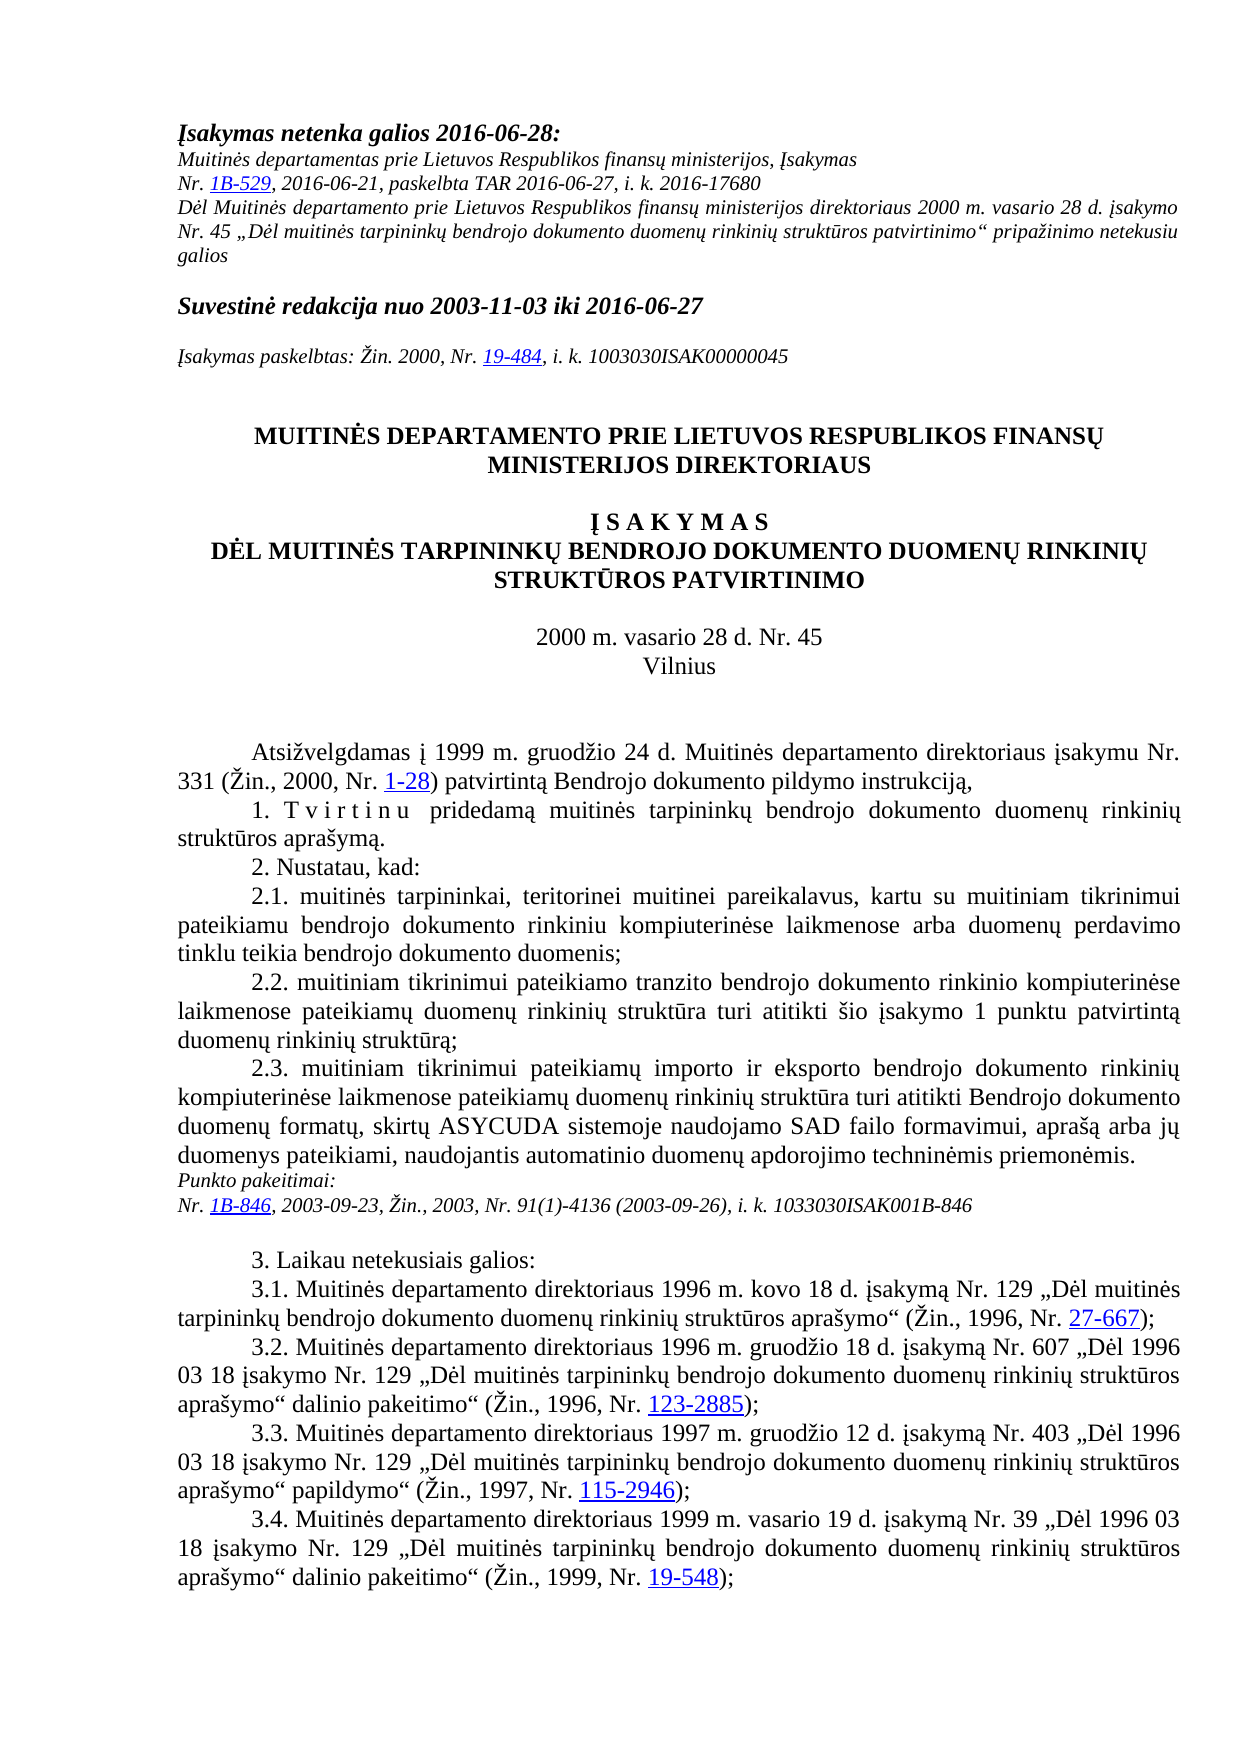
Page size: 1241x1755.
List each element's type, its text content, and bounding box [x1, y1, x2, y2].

text 2.3. muitiniam tikrinimui pateikiamų importo ir eksporto bendrojo dokumento rinkinių kompiuterinėse laikmenose pateikiamų duomenų rinkinių struktūra turi atitikti Bendrojo dokumento duomenų formatų, skirtų ASYCUDA sistemoje naudojamo SAD failo formavimui, aprašą arba jų duomenys pateikiami, naudojantis automatinio duomenų apdorojimo techninėmis priemonėmis. [177, 1053, 1181, 1168]
text Vilnius [177, 651, 1181, 680]
text Dėl Muitinės departamento prie Lietuvos Respublikos finansų ministerijos direktoriaus 2000 m. vasario 28 d. įsakymo Nr. 45 „Dėl muitinės tarpininkų bendrojo dokumento duomenų rinkinių struktūros patvirtinimo“ pripažinimo netekusiu galios [177, 195, 1181, 267]
text 2000 m. vasario 28 d. Nr. 45 [177, 622, 1181, 651]
text Atsižvelgdamas į 1999 m. gruodžio 24 d. Muitinės departamento direktoriaus įsakymu Nr. 331 (Žin., 2000, Nr. 1-28) patvirtintą Bendrojo dokumento pildymo instrukciją, [177, 737, 1181, 795]
text Įsakymas netenka galios 2016-06-28: [177, 118, 1181, 147]
text 3.3. Muitinės departamento direktoriaus 1997 m. gruodžio 12 d. įsakymą Nr. 403 „Dėl 1996 03 18 įsakymo Nr. 129 „Dėl muitinės tarpininkų bendrojo dokumento duomenų rinkinių struktūros aprašymo“ papildymo“ (Žin., 1997, Nr. 115-2946); [177, 1418, 1181, 1504]
text DĖL MUITINĖS TARPININKŲ BENDROJO DOKUMENTO DUOMENŲ RINKINIŲ STRUKTŪROS PATVIRTINIMO [177, 536, 1181, 593]
text 3. Laikau netekusiais galios: [177, 1245, 1181, 1274]
text MUITINĖS DEPARTAMENTO PRIE LIETUVOS RESPUBLIKOS FINANSŲ MINISTERIJOS DIREKTORIAUS [177, 421, 1181, 478]
text 3.2. Muitinės departamento direktoriaus 1996 m. gruodžio 18 d. įsakymą Nr. 607 „Dėl 1996 03 18 įsakymo Nr. 129 „Dėl muitinės tarpininkų bendrojo dokumento duomenų rinkinių struktūros aprašymo“ dalinio pakeitimo“ (Žin., 1996, Nr. 123-2885); [177, 1332, 1181, 1418]
text Nr. 1B-846, 2003-09-23, Žin., 2003, Nr. 91(1)-4136 (2003-09-26), i. k. 1033030ISAK001B-846 [177, 1192, 1181, 1217]
text Suvestinė redakcija nuo 2003-11-03 iki 2016-06-27 [177, 291, 1181, 320]
text 2.2. muitiniam tikrinimui pateikiamo tranzito bendrojo dokumento rinkinio kompiuterinėse laikmenose pateikiamų duomenų rinkinių struktūra turi atitikti šio įsakymo 1 punktu patvirtintą duomenų rinkinių struktūrą; [177, 967, 1181, 1053]
text 2.1. muitinės tarpininkai, teritorinei muitinei pareikalavus, kartu su muitiniam tikrinimui pateikiamu bendrojo dokumento rinkiniu kompiuterinėse laikmenose arba duomenų perdavimo tinklu teikia bendrojo dokumento duomenis; [177, 881, 1181, 967]
text Punkto pakeitimai: [177, 1168, 1181, 1192]
text 2. Nustatau, kad: [177, 852, 1181, 881]
text Į S A K Y M A S [177, 507, 1181, 536]
text Nr. 1B-529, 2016-06-21, paskelbta TAR 2016-06-27, i. k. 2016-17680 [177, 171, 1181, 195]
text 3.1. Muitinės departamento direktoriaus 1996 m. kovo 18 d. įsakymą Nr. 129 „Dėl muitinės tarpininkų bendrojo dokumento duomenų rinkinių struktūros aprašymo“ (Žin., 1996, Nr. 27-667); [177, 1274, 1181, 1332]
text 3.4. Muitinės departamento direktoriaus 1999 m. vasario 19 d. įsakymą Nr. 39 „Dėl 1996 03 18 įsakymo Nr. 129 „Dėl muitinės tarpininkų bendrojo dokumento duomenų rinkinių struktūros aprašymo“ dalinio pakeitimo“ (Žin., 1999, Nr. 19-548); [177, 1504, 1181, 1590]
text 1. Tvirtinu pridedamą muitinės tarpininkų bendrojo dokumento duomenų rinkinių struktūros aprašymą. [177, 795, 1181, 852]
text Muitinės departamentas prie Lietuvos Respublikos finansų ministerijos, Įsakymas [177, 147, 1181, 171]
text Įsakymas paskelbtas: Žin. 2000, Nr. 19-484, i. k. 1003030ISAK00000045 [177, 344, 1181, 368]
